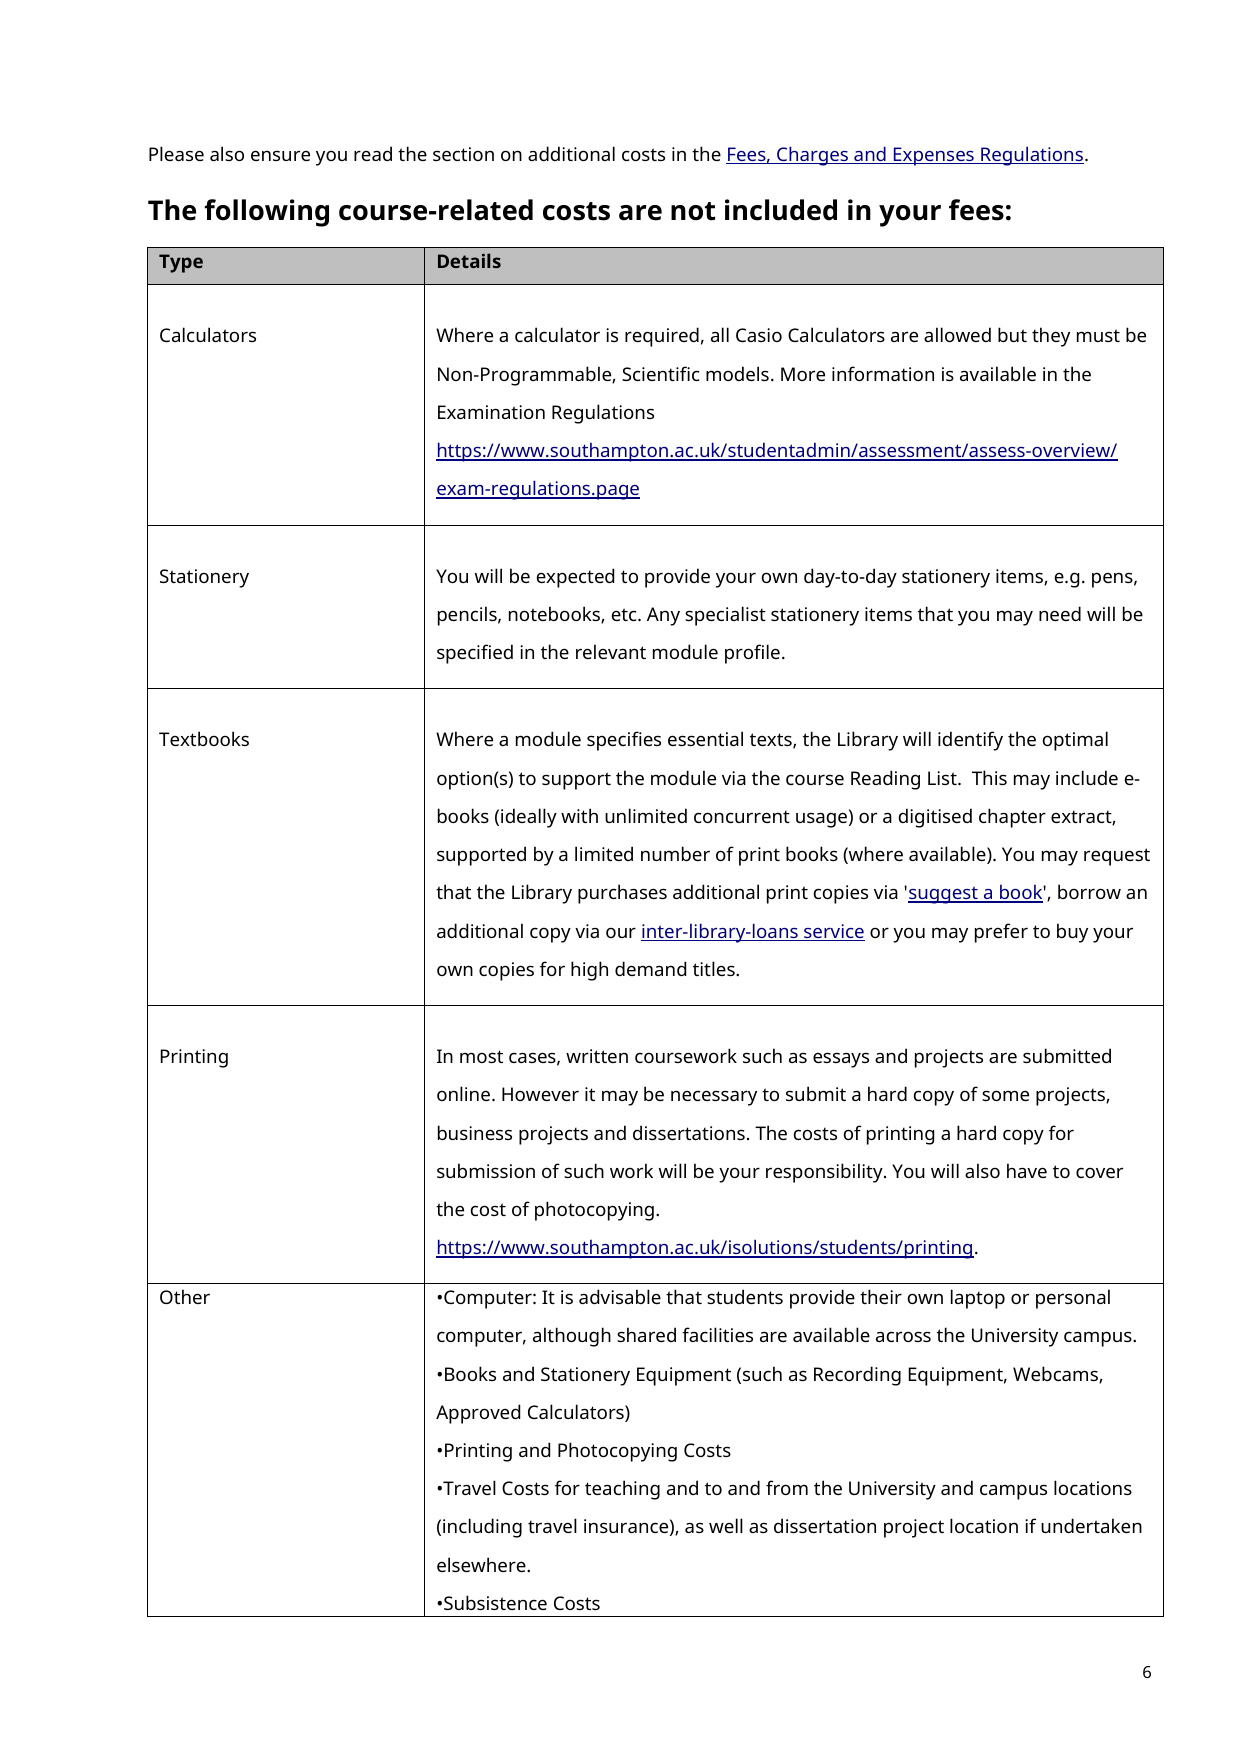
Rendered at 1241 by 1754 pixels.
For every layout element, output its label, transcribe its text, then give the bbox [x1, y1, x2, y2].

table_cell •Computer: It is advisable that students provide their own laptop or personal computer, although shared facilities are available across the University campus. •Books and Stationery Equipment (such as Recording Equipment, Webcams, Approved Calculators) •Printing and Photocopying Costs •Travel Costs for teaching and to and from the University and campus locations (including travel insurance), as well as dissertation project location if undertaken elsewhere. •Subsistence Costs [425, 1284, 1163, 1616]
table_cell Where a calculator is required, all Casio Calculators are allowed but they must be Non-Programmable, Scientific models. More information is available in the Examination Regulations https://www.southampton.ac.uk/studentadmin/assessment/assess-overview/exam-regulations.page [425, 285, 1163, 524]
table_header Type [148, 248, 424, 284]
table_cell You will be expected to provide your own day-to-day stationery items, e.g. pens, pencils, notebooks, etc. Any specialist stationery items that you may need will be specified in the relevant module profile. [425, 526, 1163, 688]
table_header Details [425, 248, 1163, 284]
table_cell Other [148, 1284, 424, 1616]
table_cell Calculators [148, 285, 424, 524]
subtitle The following course-related costs are not included in your fees: [148, 192, 1152, 228]
text Please also ensure you read the section on additional costs in the Fees, Charges and Expenses Regulations. [148, 141, 1152, 166]
table_cell Printing [148, 1006, 424, 1283]
table_cell Stationery [148, 526, 424, 688]
table_cell Textbooks [148, 689, 424, 1005]
table_cell In most cases, written coursework such as essays and projects are submitted online. However it may be necessary to submit a hard copy of some projects, business projects and dissertations. The costs of printing a hard copy for submission of such work will be your responsibility. You will also have to cover the cost of photocopying. https://www.southampton.ac.uk/isolutions/students/printing. [425, 1006, 1163, 1283]
table_cell Where a module specifies essential texts, the Library will identify the optimal option(s) to support the module via the course Reading List. This may include e-books (ideally with unlimited concurrent usage) or a digitised chapter extract, supported by a limited number of print books (where available). You may request that the Library purchases additional print copies via 'suggest a book', borrow an additional copy via our inter-library-loans service or you may prefer to buy your own copies for high demand titles. [425, 689, 1163, 1005]
